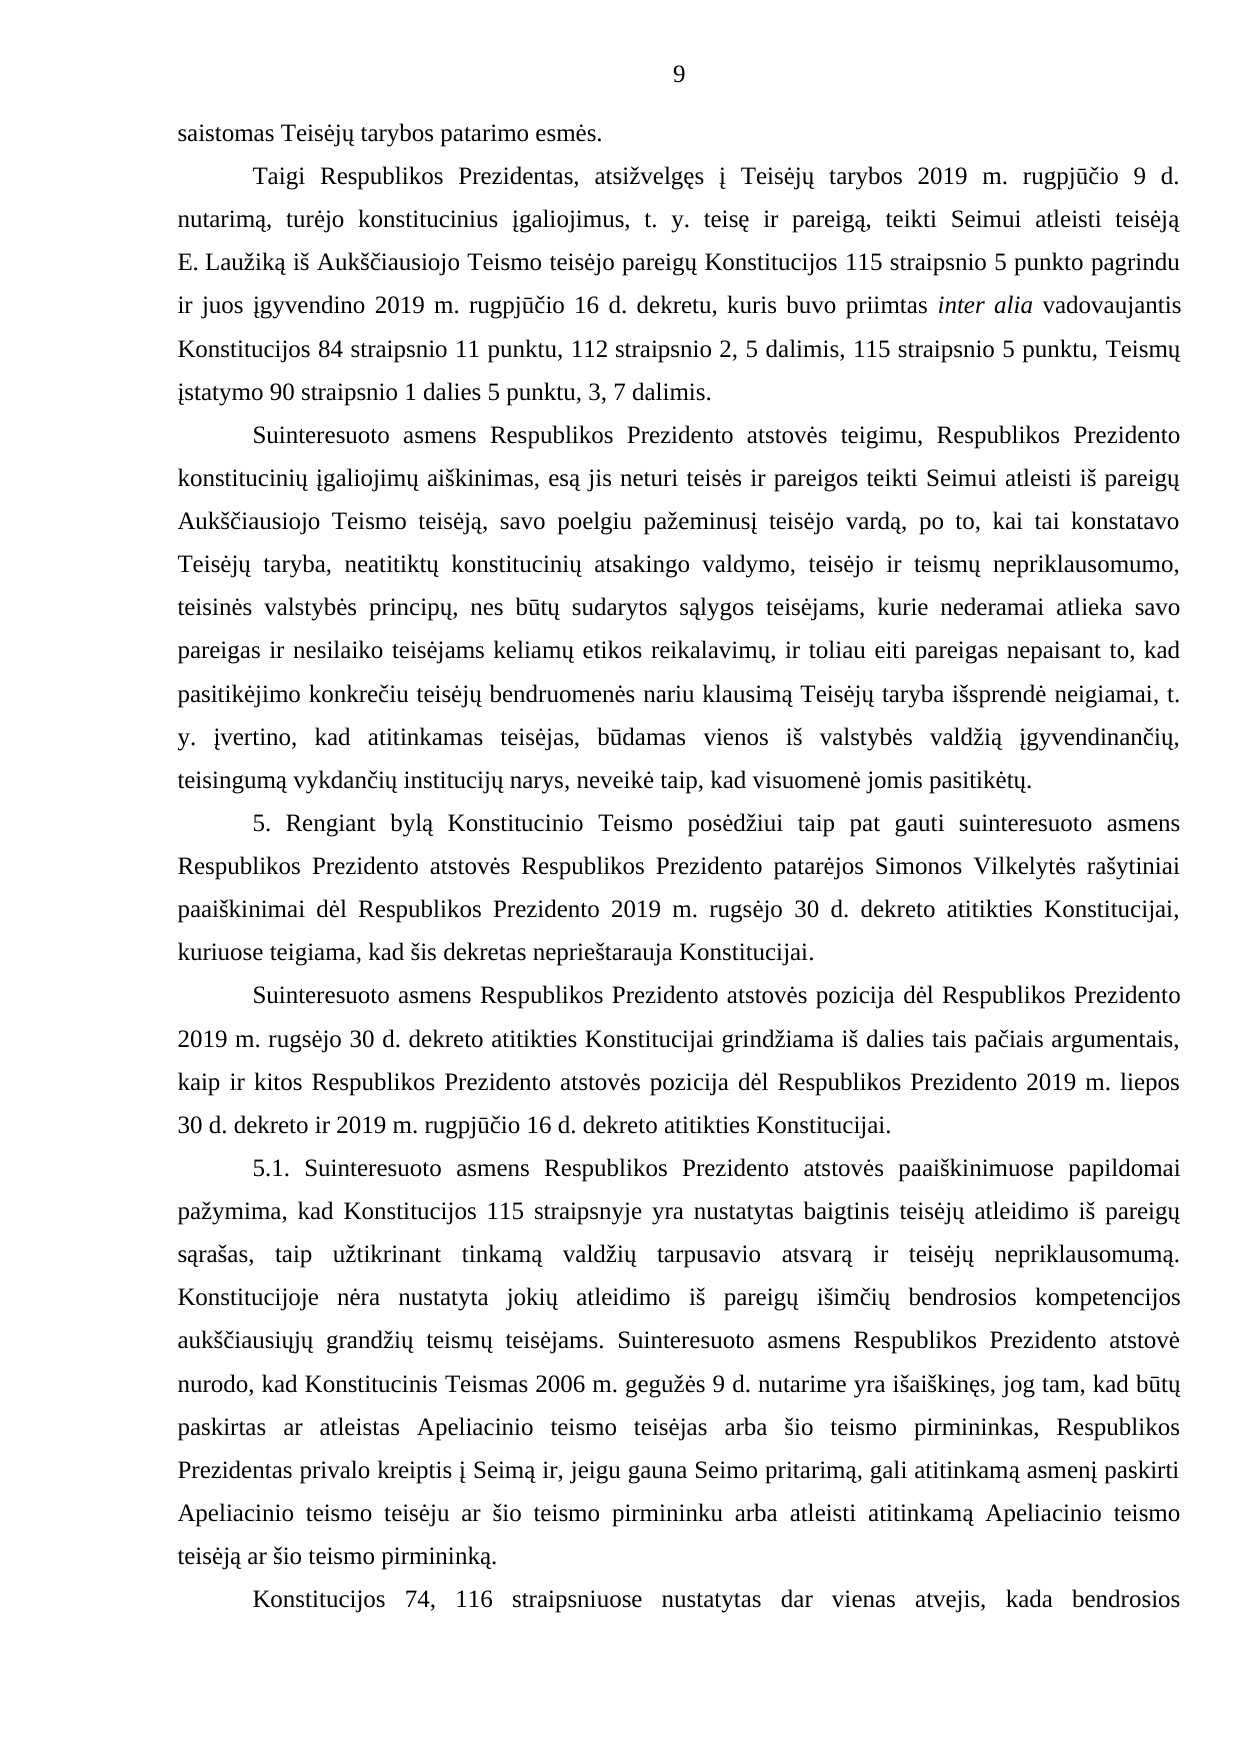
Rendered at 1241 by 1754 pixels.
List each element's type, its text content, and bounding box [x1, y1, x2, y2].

text 5. Rengiant bylą Konstitucinio Teismo posėdžiui taip pat gauti suinteresuoto asmens Respublikos Prezidento atstovės Respublikos Prezidento patarėjos Simonos Vilkelytės rašytiniai paaiškinimai dėl Respublikos Prezidento 2019 m. rugsėjo 30 d. dekreto atitikties Konstitucijai, kuriuose teigiama, kad šis dekretas neprieštarauja Konstitucijai. [177, 808, 1181, 966]
text Suinteresuoto asmens Respublikos Prezidento atstovės teigimu, Respublikos Prezidento konstitucinių įgaliojimų aiškinimas, esą jis neturi teisės ir pareigos teikti Seimui atleisti iš pareigų Aukščiausiojo Teismo teisėją, savo poelgiu pažeminusį teisėjo vardą, po to, kai tai konstatavo Teisėjų taryba, neatitiktų konstitucinių atsakingo valdymo, teisėjo ir teismų nepriklausomumo, teisinės valstybės principų, nes būtų sudarytos sąlygos teisėjams, kurie nederamai atlieka savo pareigas ir nesilaiko teisėjams keliamų etikos reikalavimų, ir toliau eiti pareigas nepaisant to, kad pasitikėjimo konkrečiu teisėjų bendruomenės nariu klausimą Teisėjų taryba išsprendė neigiamai, t. y. įvertino, kad atitinkamas teisėjas, būdamas vienos iš valstybės valdžią įgyvendinančių, teisingumą vykdančių institucijų narys, neveikė taip, kad visuomenė jomis pasitikėtų. [177, 420, 1181, 794]
text 5.1. Suinteresuoto asmens Respublikos Prezidento atstovės paaiškinimuose papildomai pažymima, kad Konstitucijos 115 straipsnyje yra nustatytas baigtinis teisėjų atleidimo iš pareigų sąrašas, taip užtikrinant tinkamą valdžių tarpusavio atsvarą ir teisėjų nepriklausomumą. Konstitucijoje nėra nustatyta jokių atleidimo iš pareigų išimčių bendrosios kompetencijos aukščiausiųjų grandžių teismų teisėjams. Suinteresuoto asmens Respublikos Prezidento atstovė nurodo, kad Konstitucinis Teismas 2006 m. gegužės 9 d. nutarime yra išaiškinęs, jog tam, kad būtų paskirtas ar atleistas Apeliacinio teismo teisėjas arba šio teismo pirmininkas, Respublikos Prezidentas privalo kreiptis į Seimą ir, jeigu gauna Seimo pritarimą, gali atitinkamą asmenį paskirti Apeliacinio teismo teisėju ar šio teismo pirmininku arba atleisti atitinkamą Apeliacinio teismo teisėją ar šio teismo pirmininką. [177, 1153, 1181, 1570]
text Suinteresuoto asmens Respublikos Prezidento atstovės pozicija dėl Respublikos Prezidento 2019 m. rugsėjo 30 d. dekreto atitikties Konstitucijai grindžiama iš dalies tais pačiais argumentais, kaip ir kitos Respublikos Prezidento atstovės pozicija dėl Respublikos Prezidento 2019 m. liepos 30 d. dekreto ir 2019 m. rugpjūčio 16 d. dekreto atitikties Konstitucijai. [177, 981, 1181, 1139]
text Konstitucijos 74, 116 straipsniuose nustatytas dar vienas atvejis, kada bendrosios [177, 1584, 1181, 1613]
text saistomas Teisėjų tarybos patarimo esmės. [177, 118, 1181, 147]
text Taigi Respublikos Prezidentas, atsižvelgęs į Teisėjų tarybos 2019 m. rugpjūčio 9 d. nutarimą, turėjo konstitucinius įgaliojimus, t. y. teisę ir pareigą, teikti Seimui atleisti teisėją E. Laužiką iš Aukščiausiojo Teismo teisėjo pareigų Konstitucijos 115 straipsnio 5 punkto pagrindu ir juos įgyvendino 2019 m. rugpjūčio 16 d. dekretu, kuris buvo priimtas inter alia vadovaujantis Konstitucijos 84 straipsnio 11 punktu, 112 straipsnio 2, 5 dalimis, 115 straipsnio 5 punktu, Teismų įstatymo 90 straipsnio 1 dalies 5 punktu, 3, 7 dalimis. [177, 161, 1181, 406]
